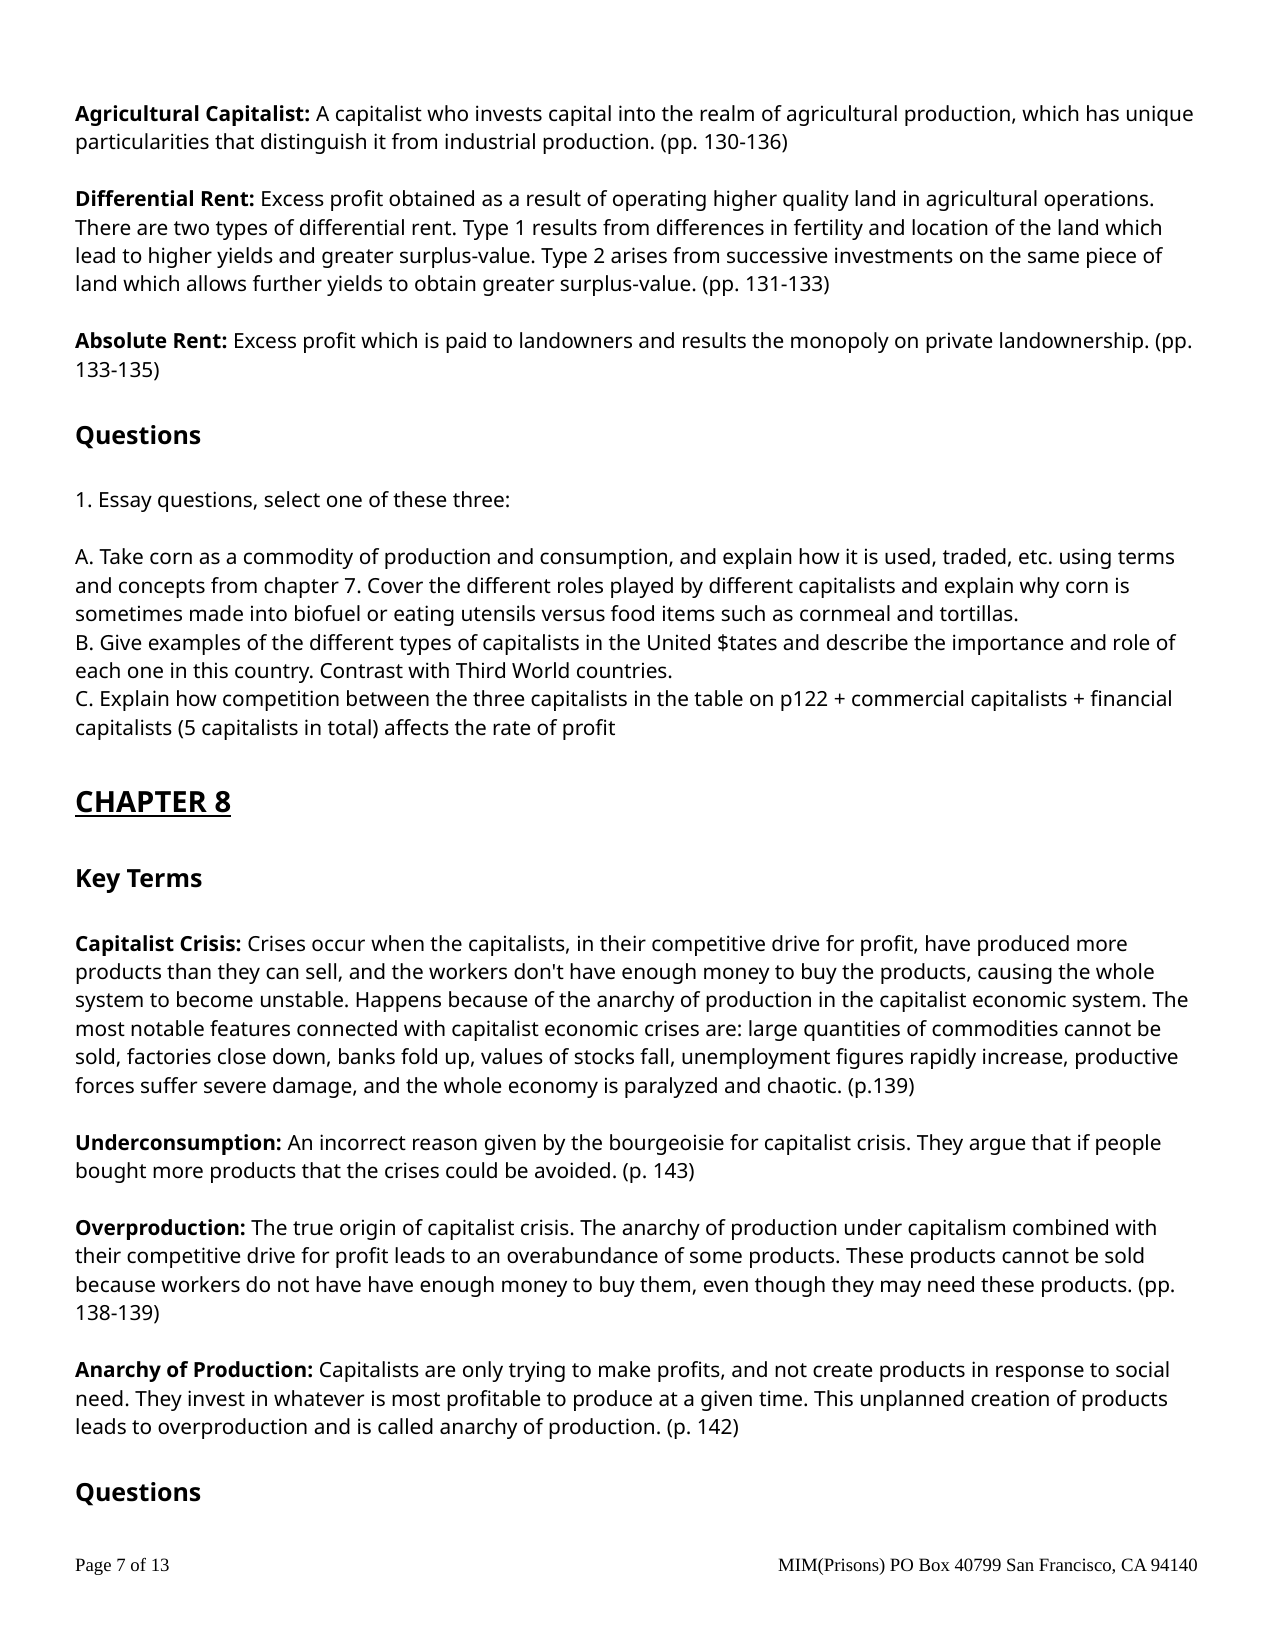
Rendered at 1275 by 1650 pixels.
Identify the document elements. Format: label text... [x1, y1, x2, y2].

text Anarchy of Production: Capitalists are only trying to make profits, and not create products in response to social need. They invest in whatever is most profitable to produce at a given time. This unplanned creation of products leads to overproduction and is called anarchy of production. (p. 142) [75, 1355, 1200, 1441]
text CHAPTER 8 [75, 781, 1200, 821]
text Capitalist Crisis: Crises occur when the capitalists, in their competitive drive for profit, have produced more products than they can sell, and the workers don't have enough money to buy the products, causing the whole system to become unstable. Happens because of the anarchy of production in the capitalist economic system. The most notable features connected with capitalist economic crises are: large quantities of commodities cannot be sold, factories close down, banks fold up, values of stocks fall, unemployment figures rapidly increase, productive forces suffer severe damage, and the whole economy is paralyzed and chaotic. (p.139) [75, 929, 1200, 1099]
text Differential Rent: Excess profit obtained as a result of operating higher quality land in agricultural operations. There are two types of differential rent. Type 1 results from differences in fertility and location of the land which lead to higher yields and greater surplus-value. Type 2 arises from successive investments on the same piece of land which allows further yields to obtain greater surplus-value. (pp. 131-133) [75, 184, 1200, 298]
text Underconsumption: An incorrect reason given by the bourgeoisie for capitalist crisis. They argue that if people bought more products that the crises could be avoided. (p. 143) [75, 1128, 1200, 1184]
text B. Give examples of the different types of capitalists in the United $tates and describe the importance and role of each one in this country. Contrast with Third World countries. [75, 628, 1200, 684]
text Key Terms [75, 861, 1200, 894]
text C. Explain how competition between the three capitalists in the table on p122 + commercial capitalists + financial capitalists (5 capitalists in total) affects the rate of profit [75, 684, 1200, 741]
text A. Take corn as a commodity of production and consumption, and explain how it is used, traded, etc. using terms and concepts from chapter 7. Cover the different roles played by different capitalists and explain why corn is sometimes made into biofuel or eating utensils versus food items such as cornmeal and tortillas. [75, 542, 1200, 628]
text Agricultural Capitalist: A capitalist who invests capital into the realm of agricultural production, which has unique particularities that distinguish it from industrial production. (pp. 130-136) [75, 99, 1200, 156]
text Questions [75, 417, 1200, 451]
text Overproduction: The true origin of capitalist crisis. The anarchy of production under capitalism combined with their competitive drive for profit leads to an overabundance of some products. These products cannot be sold because workers do not have have enough money to buy them, even though they may need these products. (pp. 138-139) [75, 1213, 1200, 1327]
text Questions [75, 1474, 1200, 1509]
text 1. Essay questions, select one of these three: [75, 486, 1200, 514]
text Absolute Rent: Excess profit which is paid to landowners and results the monopoly on private landownership. (pp. 133-135) [75, 326, 1200, 383]
